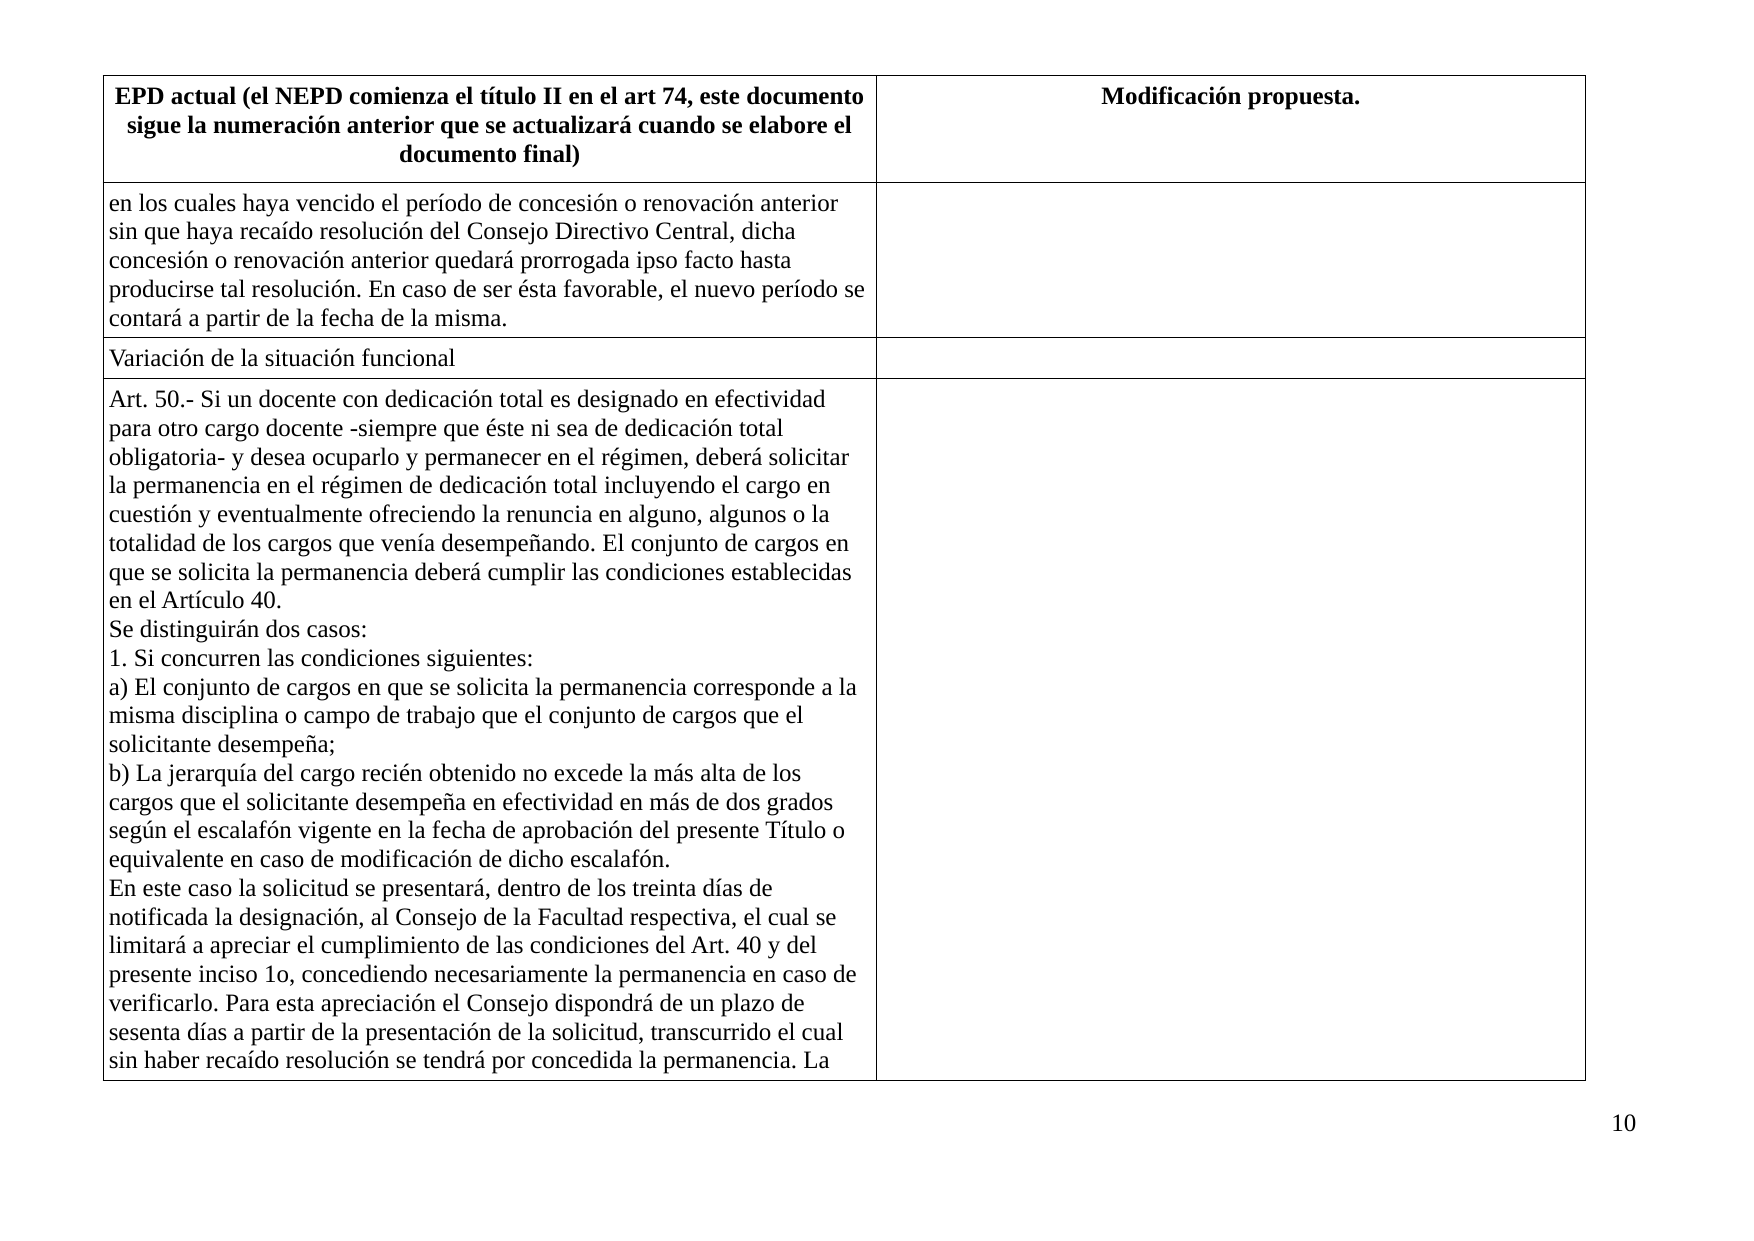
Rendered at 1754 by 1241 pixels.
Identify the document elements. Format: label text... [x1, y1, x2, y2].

table_header EPD actual (el NEPD comienza el título II en el art 74, este documento sigue la numeración anterior que se actualizará cuando se elabore el documento final) [104, 76, 876, 181]
table_cell [877, 183, 1585, 337]
table_cell en los cuales haya vencido el período de concesión o renovación anterior sin que haya recaído resolución del Consejo Directivo Central, dicha concesión o renovación anterior quedará prorrogada ipso facto hasta producirse tal resolución. En caso de ser ésta favorable, el nuevo período se contará a partir de la fecha de la misma. [104, 183, 876, 337]
table_cell [877, 379, 1585, 1080]
table_cell [877, 338, 1585, 378]
table_header Modificación propuesta. [877, 76, 1585, 181]
table_cell Art. 50.- Si un docente con dedicación total es designado en efectividad para otro cargo docente -siempre que éste ni sea de dedicación total obligatoria- y desea ocuparlo y permanecer en el régimen, deberá solicitar la permanencia en el régimen de dedicación total incluyendo el cargo en cuestión y eventualmente ofreciendo la renuncia en alguno, algunos o la totalidad de los cargos que venía desempeñando. El conjunto de cargos en que se solicita la permanencia deberá cumplir las condiciones establecidas en el Artículo 40. Se distinguirán dos casos: 1. Si concurren las condiciones siguientes: a) El conjunto de cargos en que se solicita la permanencia corresponde a la misma disciplina o campo de trabajo que el conjunto de cargos que el solicitante desempeña; b) La jerarquía del cargo recién obtenido no excede la más alta de los cargos que el solicitante desempeña en efectividad en más de dos grados según el escalafón vigente en la fecha de aprobación del presente Título o equivalente en caso de modificación de dicho escalafón. En este caso la solicitud se presentará, dentro de los treinta días de notificada la designación, al Consejo de la Facultad respectiva, el cual se limitará a apreciar el cumplimiento de las condiciones del Art. 40 y del presente inciso 1o, concediendo necesariamente la permanencia en caso de verificarlo. Para esta apreciación el Consejo dispondrá de un plazo de sesenta días a partir de la presentación de la solicitud, transcurrido el cual sin haber recaído resolución se tendrá por concedida la permanencia. La [104, 379, 876, 1080]
table_cell Variación de la situación funcional [104, 338, 876, 378]
